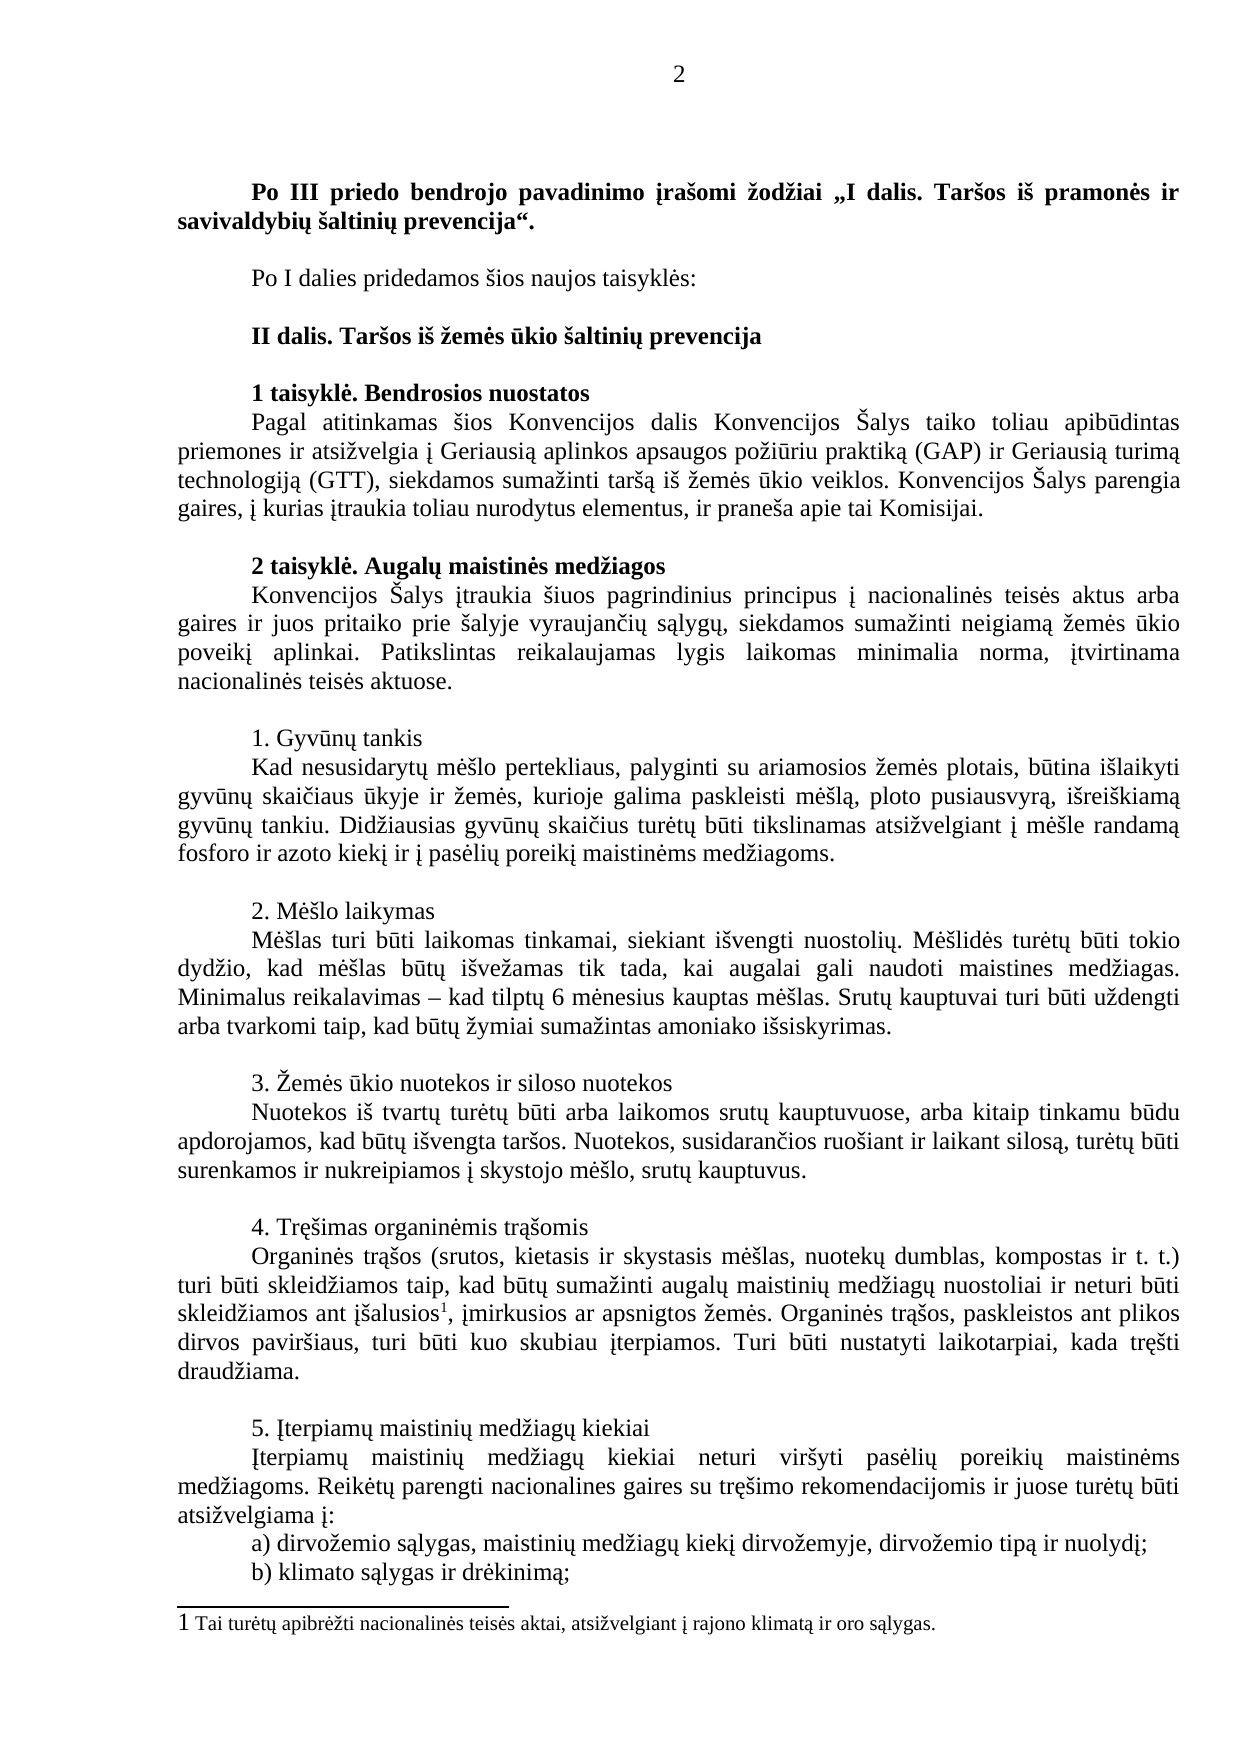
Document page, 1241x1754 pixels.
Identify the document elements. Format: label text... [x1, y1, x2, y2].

text Organinės trąšos (srutos, kietasis ir skystasis mėšlas, nuotekų dumblas, kompostas ir t. t.) turi būti skleidžiamos taip, kad būtų sumažinti augalų maistinių medžiagų nuostoliai ir neturi būti skleidžiamos ant įšalusios, įmirkusios ar apsnigtos žemės. Organinės trąšos, paskleistos ant plikos dirvos paviršiaus, turi būti kuo skubiau įterpiamos. Turi būti nustatyti laikotarpiai, kada tręšti draudžiama. [177, 1241, 1181, 1385]
text Po I dalies pridedamos šios naujos taisyklės: [177, 263, 1181, 292]
text Tai turėtų apibrėžti nacionalinės teisės aktai, atsižvelgiant į rajono klimatą ir oro sąlygas. [177, 1607, 1181, 1636]
text 2. Mėšlo laikymas [177, 896, 1181, 925]
text 1. Gyvūnų tankis [177, 723, 1181, 752]
text b) klimato sąlygas ir drėkinimą; [177, 1557, 1181, 1586]
text 5. Įterpiamų maistinių medžiagų kiekiai [177, 1413, 1181, 1442]
text 3. Žemės ūkio nuotekos ir siloso nuotekos [177, 1068, 1181, 1097]
text 1 taisyklė. Bendrosios nuostatos [177, 378, 1181, 407]
text Kad nesusidarytų mėšlo pertekliaus, palyginti su ariamosios žemės plotais, būtina išlaikyti gyvūnų skaičiaus ūkyje ir žemės, kurioje galima paskleisti mėšlą, ploto pusiausvyrą, išreiškiamą gyvūnų tankiu. Didžiausias gyvūnų skaičius turėtų būti tikslinamas atsižvelgiant į mėšle randamą fosforo ir azoto kiekį ir į pasėlių poreikį maistinėms medžiagoms. [177, 752, 1181, 867]
text II dalis. Taršos iš žemės ūkio šaltinių prevencija [177, 321, 1181, 350]
text a) dirvožemio sąlygas, maistinių medžiagų kiekį dirvožemyje, dirvožemio tipą ir nuolydį; [177, 1528, 1181, 1557]
text 2 taisyklė. Augalų maistinės medžiagos [177, 551, 1181, 580]
text Nuotekos iš tvartų turėtų būti arba laikomos srutų kauptuvuose, arba kitaip tinkamu būdu apdorojamos, kad būtų išvengta taršos. Nuotekos, susidarančios ruošiant ir laikant silosą, turėtų būti surenkamos ir nukreipiamos į skystojo mėšlo, srutų kauptuvus. [177, 1097, 1181, 1183]
text 4. Tręšimas organinėmis trąšomis [177, 1212, 1181, 1241]
text Pagal atitinkamas šios Konvencijos dalis Konvencijos Šalys taiko toliau apibūdintas priemones ir atsižvelgia į Geriausią aplinkos apsaugos požiūriu praktiką (GAP) ir Geriausią turimą technologiją (GTT), siekdamos sumažinti taršą iš žemės ūkio veiklos. Konvencijos Šalys parengia gaires, į kurias įtraukia toliau nurodytus elementus, ir praneša apie tai Komisijai. [177, 407, 1181, 522]
text Konvencijos Šalys įtraukia šiuos pagrindinius principus į nacionalinės teisės aktus arba gaires ir juos pritaiko prie šalyje vyraujančių sąlygų, siekdamos sumažinti neigiamą žemės ūkio poveikį aplinkai. Patikslintas reikalaujamas lygis laikomas minimalia norma, įtvirtinama nacionalinės teisės aktuose. [177, 580, 1181, 695]
text Įterpiamų maistinių medžiagų kiekiai neturi viršyti pasėlių poreikių maistinėms medžiagoms. Reikėtų parengti nacionalines gaires su tręšimo rekomendacijomis ir juose turėtų būti atsižvelgiama į: [177, 1442, 1181, 1528]
text Mėšlas turi būti laikomas tinkamai, siekiant išvengti nuostolių. Mėšlidės turėtų būti tokio dydžio, kad mėšlas būtų išvežamas tik tada, kai augalai gali naudoti maistines medžiagas. Minimalus reikalavimas – kad tilptų 6 mėnesius kauptas mėšlas. Srutų kauptuvai turi būti uždengti arba tvarkomi taip, kad būtų žymiai sumažintas amoniako išsiskyrimas. [177, 925, 1181, 1040]
text Po III priedo bendrojo pavadinimo įrašomi žodžiai „I dalis. Taršos iš pramonės ir savivaldybių šaltinių prevencija“. [177, 177, 1181, 235]
